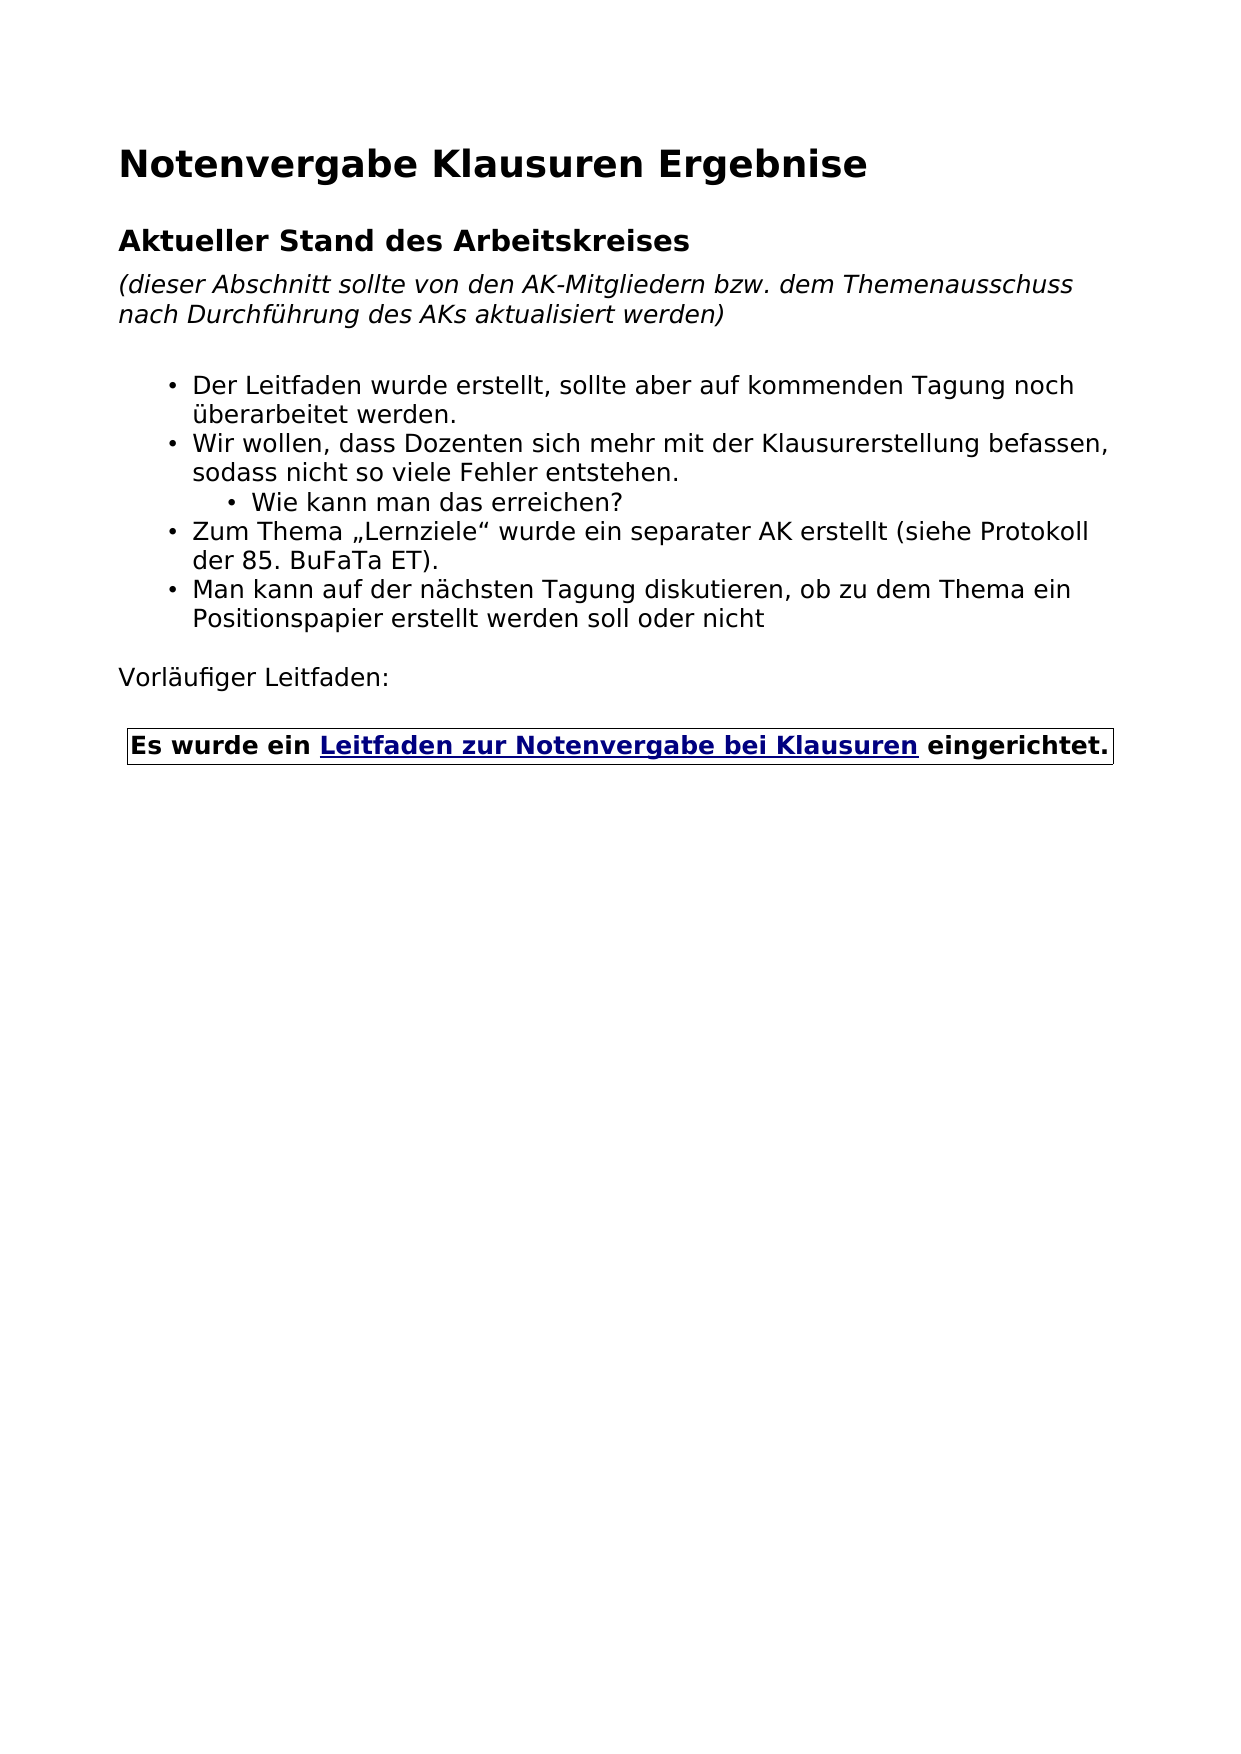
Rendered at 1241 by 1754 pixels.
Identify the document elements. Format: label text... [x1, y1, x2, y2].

table_header Es wurde ein Leitfaden zur Notenvergabe bei Klausuren eingerichtet. [128, 729, 1113, 763]
list Man kann auf der nächsten Tagung diskutieren, ob zu dem Thema ein Positionspapier erstellt werden soll oder nicht [177, 575, 1122, 633]
list Der Leitfaden wurde erstellt, sollte aber auf kommenden Tagung noch überarbeitet werden. [177, 371, 1122, 429]
subtitle Notenvergabe Klausuren Ergebnise [118, 143, 1122, 187]
subtitle Aktueller Stand des Arbeitskreises [118, 224, 1122, 258]
text Vorläufiger Leitfaden: [118, 663, 1122, 692]
list Zum Thema „Lernziele“ wurde ein separater AK erstellt (siehe Protokoll der 85. BuFaTa ET). [177, 517, 1122, 575]
list Wir wollen, dass Dozenten sich mehr mit der Klausurerstellung befassen, sodass nicht so viele Fehler entstehen. [177, 429, 1122, 488]
text (dieser Abschnitt sollte von den AK-Mitgliedern bzw. dem Themenausschuss nach Durchführung des AKs aktualisiert werden) [118, 271, 1122, 329]
list Wie kann man das erreichen? [236, 488, 1122, 517]
